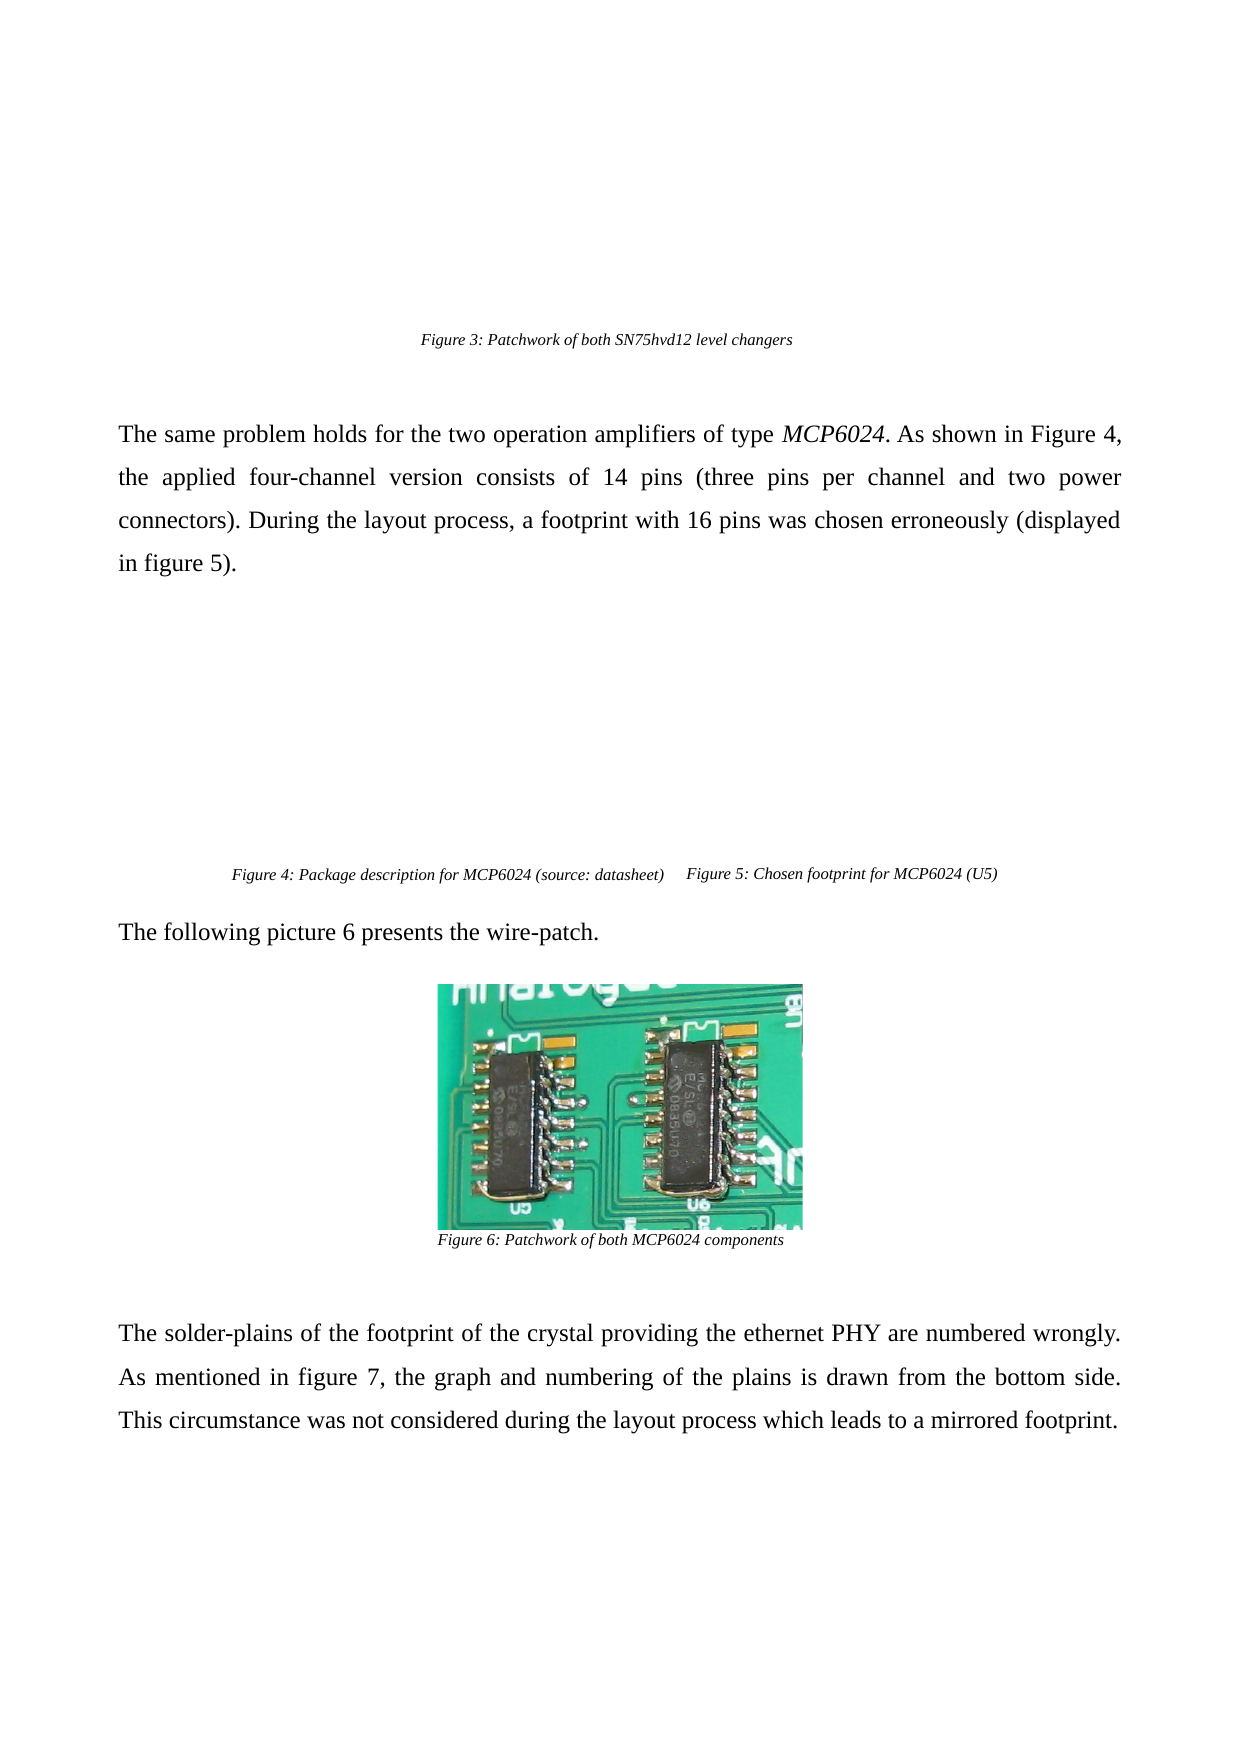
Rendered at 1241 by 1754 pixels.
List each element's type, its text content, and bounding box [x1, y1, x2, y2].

text Figure 6: Patchwork of both MCP6024 components [437, 1230, 802, 1248]
text Figure 3: Patchwork of both SN75hvd12 level changers [421, 131, 819, 349]
text The same problem holds for the two operation amplifiers of type MCP6024. As shown in Figure 4, the applied four-channel version consists of 14 pins (three pins per channel and two power connectors). During the layout process, a footprint with 16 pins was chosen erroneously (displayed in figure 5). [118, 419, 1122, 577]
picture [437, 984, 803, 1230]
text Figure 4: Package description for MCP6024 (source: datasheet) [232, 618, 667, 884]
text Figure 5: Chosen footprint for MCP6024 (U5) [686, 616, 1008, 883]
text The following picture 6 presents the wire-patch. [118, 917, 1122, 945]
text The solder-plains of the footprint of the crystal providing the ethernet PHY are numbered wrongly. As mentioned in figure 7, the graph and numbering of the plains is drawn from the bottom side. This circumstance was not considered during the layout process which leads to a mirrored footprint. [118, 1318, 1122, 1433]
